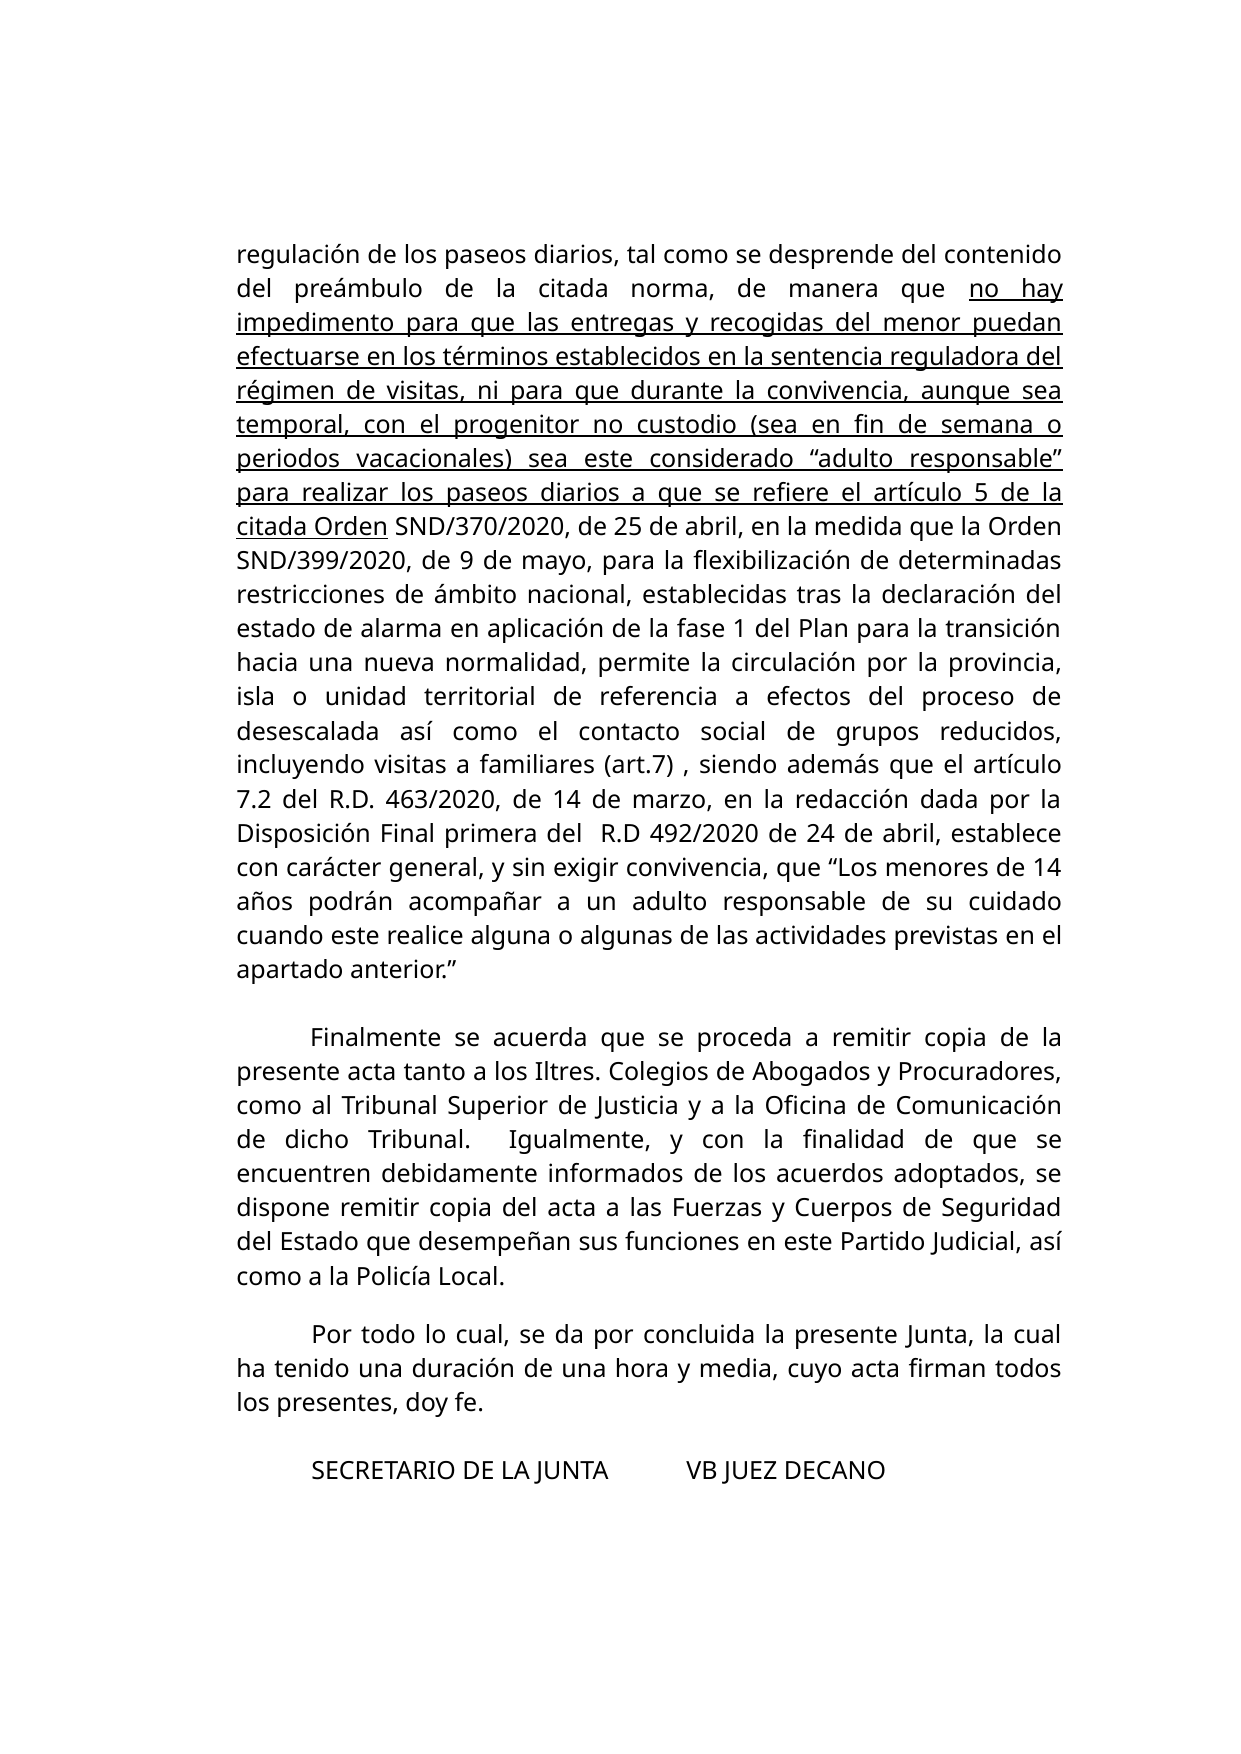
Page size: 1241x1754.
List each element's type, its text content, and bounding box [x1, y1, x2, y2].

text A continuación, y tras deliberaciones, por unanimidad de las presentes, y con el fin de reducir la litigiosidad que pueda generarse, atendidas las dudas interpretativas expuestas por el Decano del Colegio de Abogados de Villena, se acuerda interpretar el concepto de “adulto responsable” que contiene el artículo 5 de la Orden SND/370/2020, de 25 de abril, sobre las condiciones en las que deben desarrollarse los desplazamientos por parte de la población infantil durante la situación de crisis sanitaria ocasionada por el COVID-19, como “persona mayor de edad que conviva en el mismo domicilio con el niño o niña actualmente, o bien un empleado de hogar a cargo del menor” sólo a los efectos de dicha Orden, cuyo objeto principal es la regulación de los paseos diarios, tal como se desprende del contenido del preámbulo de la citada norma, de manera que no hay impedimento para que las entregas y recogidas del menor puedan efectuarse en los términos establecidos en la sentencia reguladora del régimen de visitas, ni para que durante la convivencia, aunque sea temporal, con el progenitor no custodio (sea en fin de semana o periodos vacacionales) sea este considerado “adulto responsable” para realizar los paseos diarios a que se refiere el artículo 5 de la citada Orden SND/370/2020, de 25 de abril, en la medida que la Orden SND/399/2020, de 9 de mayo, para la flexibilización de determinadas restricciones de ámbito nacional, establecidas tras la declaración del estado de alarma en aplicación de la fase 1 del Plan para la transición hacia una nueva normalidad, permite la circulación por la provincia, isla o unidad territorial de referencia a efectos del proceso de desescalada así como el contacto social de grupos reducidos, incluyendo visitas a familiares (art.7) , siendo además que el artículo 7.2 del R.D. 463/2020, de 14 de marzo, en la redacción dada por la Disposición Final primera del R.D 492/2020 de 24 de abril, establece con carácter general, y sin exigir convivencia, que “Los menores de 14 años podrán acompañar a un adulto responsable de su cuidado cuando este realice alguna o algunas de las actividades previstas en el apartado anterior.”En el ámbito social, se permite circular por la provincia, isla o unidad territorial de referencia a efectos del proceso de desescaladaEn el ámbito social, se permite circular por la provincia, isla o unidad territorial de referencia a efectos del proceso de desescalada [236, 505, 1063, 986]
text Finalmente se acuerda que se proceda a remitir copia de la presente acta tanto a los Iltres. Colegios de Abogados y Procuradores, como al Tribunal Superior de Justicia y a la Oficina de Comunicación de dicho Tribunal. Igualmente, y con la finalidad de que se encuentren debidamente informados de los acuerdos adoptados, se dispone remitir copia del acta a las Fuerzas y Cuerpos de Seguridad del Estado que desempeñan sus funciones en este Partido Judicial, así como a la Policía Local. [236, 1020, 1063, 1292]
text Por todo lo cual, se da por concluida la presente Junta, la cual ha tenido una duración de una hora y media, cuyo acta firman todos los presentes, doy fe. [236, 1316, 1063, 1418]
text SECRETARIO DE LA JUNTA VB JUEZ DECANO [236, 1452, 1063, 1487]
text A continuación, y tras deliberaciones, por unanimidad de las presentes, y con el fin de reducir la litigiosidad que pueda generarse, atendidas las dudas interpretativas expuestas por el Decano del Colegio de Abogados de Villena, se acuerda interpretar el concepto de “adulto responsable” que contiene el artículo 5 de la Orden SND/370/2020, de 25 de abril, sobre las condiciones en las que deben desarrollarse los desplazamientos por parte de la población infantil durante la situación de crisis sanitaria ocasionada por el COVID-19, como “persona mayor de edad que conviva en el mismo domicilio con el niño o niña actualmente, o bien un empleado de hogar a cargo del menor” sólo a los efectos de dicha Orden, cuyo objeto principal es la regulación de los paseos diarios, tal como se desprende del contenido del preámbulo de la citada norma, de manera que no hay impedimento para que las entregas y recogidas del menor puedan efectuarse en los términos establecidos en la sentencia reguladora del régimen de visitas, ni para que durante la convivencia, aunque sea temporal, con el progenitor no custodio (sea en fin de semana o periodos vacacionales) sea este considerado “adulto responsable” para realizar los paseos diarios a que se refiere el artículo 5 de la citada Orden SND/370/2020, de 25 de abril, en la medida que la Orden SND/399/2020, de 9 de mayo, para la flexibilización de determinadas restricciones de ámbito nacional, establecidas tras la declaración del estado de alarma en aplicación de la fase 1 del Plan para la transición hacia una nueva normalidad, permite la circulación por la provincia, isla o unidad territorial de referencia a efectos del proceso de desescalada así como el contacto social de grupos reducidos, incluyendo visitas a familiares (art.7) , siendo además que el artículo 7.2 del R.D. 463/2020, de 14 de marzo, en la redacción dada por la Disposición Final primera del R.D 492/2020 de 24 de abril, establece con carácter general, y sin exigir convivencia, que “Los menores de 14 años podrán acompañar a un adulto responsable de su cuidado cuando este realice alguna o algunas de las actividades previstas en el apartado anterior.”En el ámbito social, se permite circular por la provincia, isla o unidad territorial de referencia a efectos del proceso de desescaladaEn el ámbito social, se permite circular por la provincia, isla o unidad territorial de referencia a efectos del proceso de desescalada [236, 236, 1063, 333]
